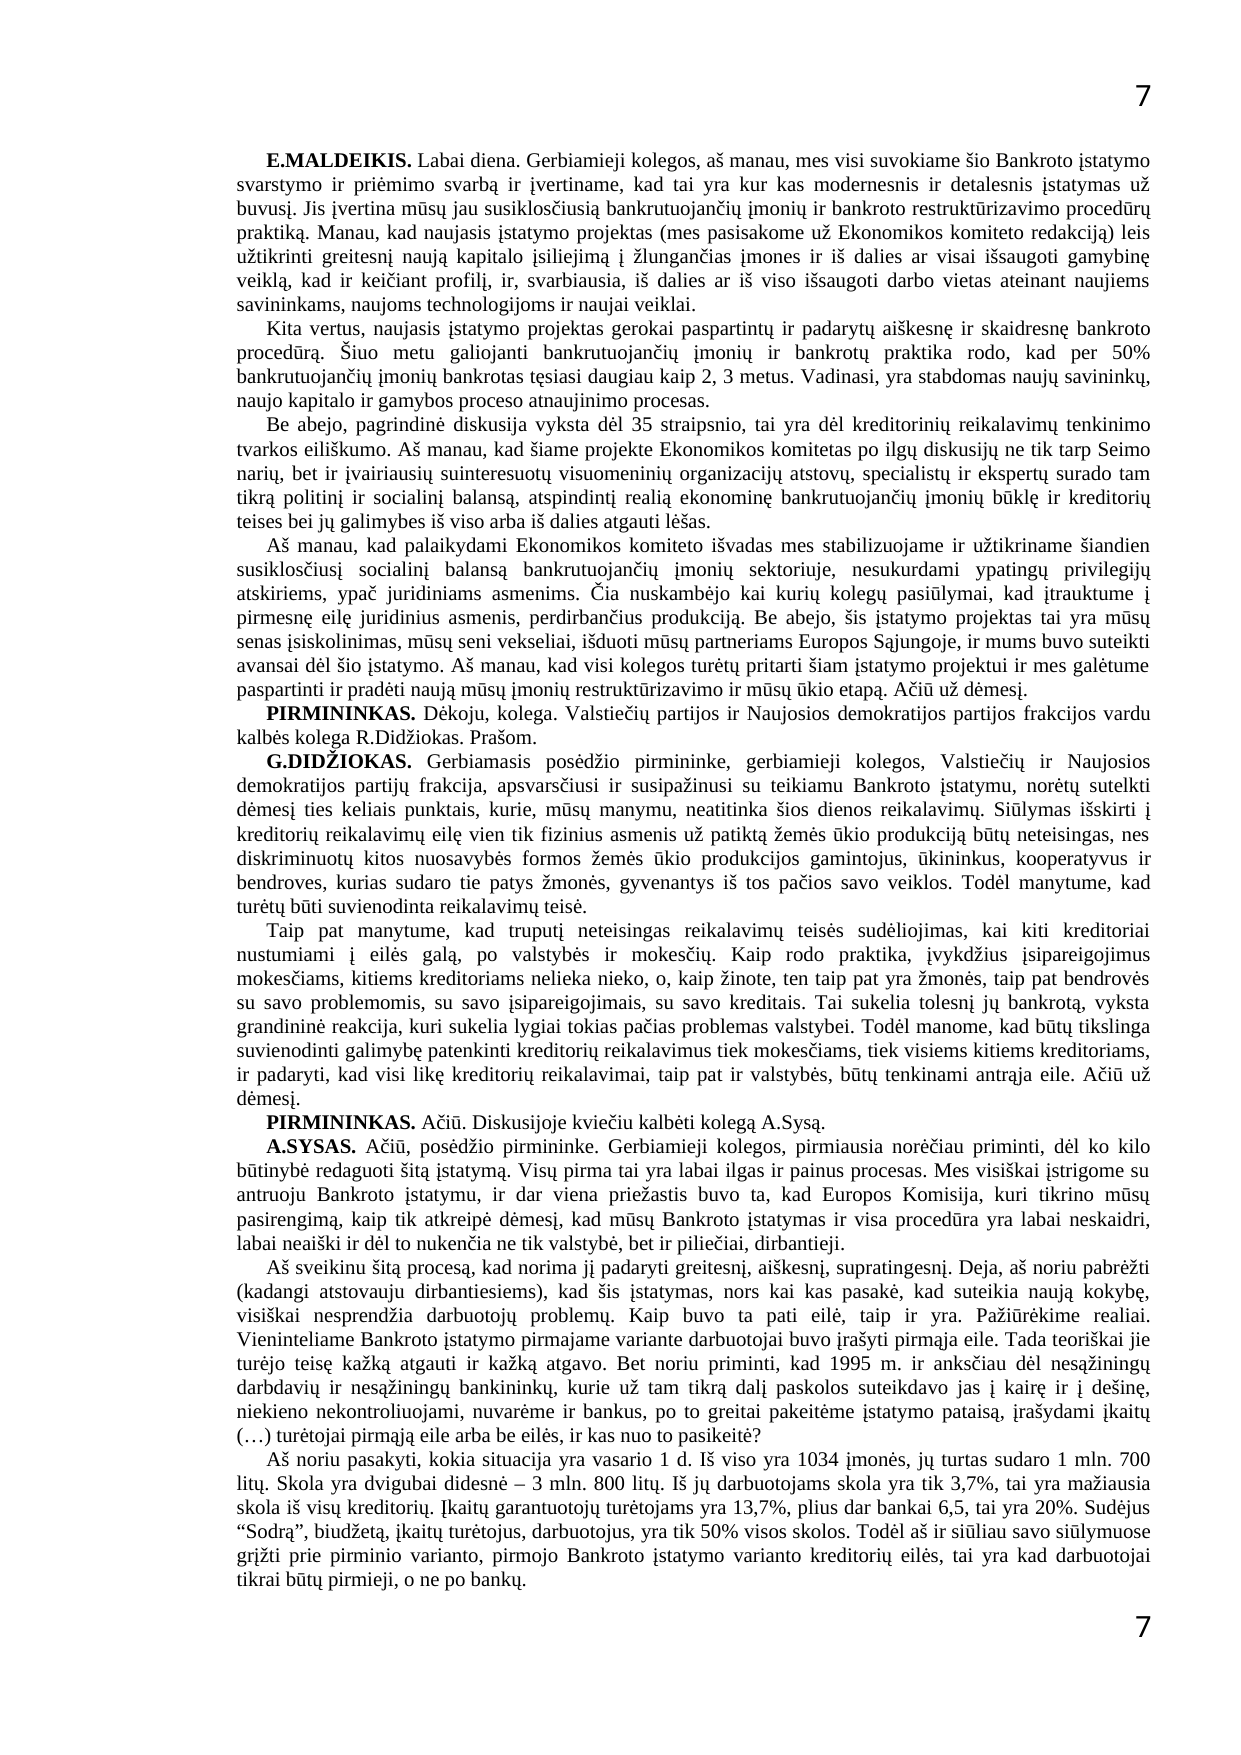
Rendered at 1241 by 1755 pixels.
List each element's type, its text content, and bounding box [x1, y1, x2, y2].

text G.DIDŽIOKAS. Gerbiamasis posėdžio pirmininke, gerbiamieji kolegos, Valstiečių ir Naujosios demokratijos partijų frakcija, apsvarsčiusi ir susipažinusi su teikiamu Bankroto įstatymu, norėtų sutelkti dėmesį ties keliais punktais, kurie, mūsų manymu, neatitinka šios dienos reikalavimų. Siūlymas išskirti į kreditorių reikalavimų eilę vien tik fizinius asmenis už patiktą žemės ūkio produkciją būtų neteisingas, nes diskriminuotų kitos nuosavybės formos žemės ūkio produkcijos gamintojus, ūkininkus, kooperatyvus ir bendroves, kurias sudaro tie patys žmonės, gyvenantys iš tos pačios savo veiklos. Todėl manytume, kad turėtų būti suvienodinta reikalavimų teisė. [236, 749, 1152, 918]
text A.SYSAS. Ačiū, posėdžio pirmininke. Gerbiamieji kolegos, pirmiausia norėčiau priminti, dėl ko kilo būtinybė redaguoti šitą įstatymą. Visų pirma tai yra labai ilgas ir painus procesas. Mes visiškai įstrigome su antruoju Bankroto įstatymu, ir dar viena priežastis buvo ta, kad Europos Komisija, kuri tikrino mūsų pasirengimą, kaip tik atkreipė dėmesį, kad mūsų Bankroto įstatymas ir visa procedūra yra labai neskaidri, labai neaiški ir dėl to nukenčia ne tik valstybė, bet ir piliečiai, dirbantieji. [236, 1134, 1152, 1254]
text Kita vertus, naujasis įstatymo projektas gerokai paspartintų ir padarytų aiškesnę ir skaidresnę bankroto procedūrą. Šiuo metu galiojanti bankrutuojančių įmonių ir bankrotų praktika rodo, kad per 50% bankrutuojančių įmonių bankrotas tęsiasi daugiau kaip 2, 3 metus. Vadinasi, yra stabdomas naujų savininkų, naujo kapitalo ir gamybos proceso atnaujinimo procesas. [236, 316, 1152, 412]
text Be abejo, pagrindinė diskusija vyksta dėl 35 straipsnio, tai yra dėl kreditorinių reikalavimų tenkinimo tvarkos eiliškumo. Aš manau, kad šiame projekte Ekonomikos komitetas po ilgų diskusijų ne tik tarp Seimo narių, bet ir įvairiausių suinteresuotų visuomeninių organizacijų atstovų, specialistų ir ekspertų surado tam tikrą politinį ir socialinį balansą, atspindintį realią ekonominę bankrutuojančių įmonių būklę ir kreditorių teises bei jų galimybes iš viso arba iš dalies atgauti lėšas. [236, 412, 1152, 533]
text Aš noriu pasakyti, kokia situacija yra vasario 1 d. Iš viso yra 1034 įmonės, jų turtas sudaro 1 mln. 700 litų. Skola yra dvigubai didesnė – 3 mln. 800 litų. Iš jų darbuotojams skola yra tik 3,7%, tai yra mažiausia skola iš visų kreditorių. Įkaitų garantuotojų turėtojams yra 13,7%, plius dar bankai 6,5, tai yra 20%. Sudėjus “Sodrą”, biudžetą, įkaitų turėtojus, darbuotojus, yra tik 50% visos skolos. Todėl aš ir siūliau savo siūlymuose grįžti prie pirminio varianto, pirmojo Bankroto įstatymo varianto kreditorių eilės, tai yra kad darbuotojai tikrai būtų pirmieji, o ne po bankų. [236, 1447, 1152, 1591]
text PIRMININKAS. Ačiū. Diskusijoje kviečiu kalbėti kolegą A.Sysą. [236, 1110, 1152, 1134]
text Aš manau, kad palaikydami Ekonomikos komiteto išvadas mes stabilizuojame ir užtikriname šiandien susiklosčiusį socialinį balansą bankrutuojančių įmonių sektoriuje, nesukurdami ypatingų privilegijų atskiriems, ypač juridiniams asmenims. Čia nuskambėjo kai kurių kolegų pasiūlymai, kad įtrauktume į pirmesnę eilę juridinius asmenis, perdirbančius produkciją. Be abejo, šis įstatymo projektas tai yra mūsų senas įsiskolinimas, mūsų seni vekseliai, išduoti mūsų partneriams Europos Sąjungoje, ir mums buvo suteikti avansai dėl šio įstatymo. Aš manau, kad visi kolegos turėtų pritarti šiam įstatymo projektui ir mes galėtume paspartinti ir pradėti naują mūsų įmonių restruktūrizavimo ir mūsų ūkio etapą. Ačiū už dėmesį. [236, 533, 1152, 701]
text PIRMININKAS. Dėkoju, kolega. Valstiečių partijos ir Naujosios demokratijos partijos frakcijos vardu kalbės kolega R.Didžiokas. Prašom. [236, 701, 1152, 749]
text E.MALDEIKIS. Labai diena. Gerbiamieji kolegos, aš manau, mes visi suvokiame šio Bankroto įstatymo svarstymo ir priėmimo svarbą ir įvertiname, kad tai yra kur kas modernesnis ir detalesnis įstatymas už buvusį. Jis įvertina mūsų jau susiklosčiusią bankrutuojančių įmonių ir bankroto restruktūrizavimo procedūrų praktiką. Manau, kad naujasis įstatymo projektas (mes pasisakome už Ekonomikos komiteto redakciją) leis užtikrinti greitesnį naują kapitalo įsiliejimą į žlungančias įmones ir iš dalies ar visai išsaugoti gamybinę veiklą, kad ir keičiant profilį, ir, svarbiausia, iš dalies ar iš viso išsaugoti darbo vietas ateinant naujiems savininkams, naujoms technologijoms ir naujai veiklai. [236, 148, 1152, 316]
text Aš sveikinu šitą procesą, kad norima jį padaryti greitesnį, aiškesnį, supratingesnį. Deja, aš noriu pabrėžti (kadangi atstovauju dirbantiesiems), kad šis įstatymas, nors kai kas pasakė, kad suteikia naują kokybę, visiškai nesprendžia darbuotojų problemų. Kaip buvo ta pati eilė, taip ir yra. Pažiūrėkime realiai. Vieninteliame Bankroto įstatymo pirmajame variante darbuotojai buvo įrašyti pirmąja eile. Tada teoriškai jie turėjo teisę kažką atgauti ir kažką atgavo. Bet noriu priminti, kad 1995 m. ir anksčiau dėl nesąžiningų darbdavių ir nesąžiningų bankininkų, kurie už tam tikrą dalį paskolos suteikdavo jas į kairę ir į dešinę, niekieno nekontroliuojami, nuvarėme ir bankus, po to greitai pakeitėme įstatymo pataisą, įrašydami įkaitų (…) turėtojai pirmąją eile arba be eilės, ir kas nuo to pasikeitė? [236, 1254, 1152, 1447]
text Taip pat manytume, kad truputį neteisingas reikalavimų teisės sudėliojimas, kai kiti kreditoriai nustumiami į eilės galą, po valstybės ir mokesčių. Kaip rodo praktika, įvykdžius įsipareigojimus mokesčiams, kitiems kreditoriams nelieka nieko, o, kaip žinote, ten taip pat yra žmonės, taip pat bendrovės su savo problemomis, su savo įsipareigojimais, su savo kreditais. Tai sukelia tolesnį jų bankrotą, vyksta grandininė reakcija, kuri sukelia lygiai tokias pačias problemas valstybei. Todėl manome, kad būtų tikslinga suvienodinti galimybę patenkinti kreditorių reikalavimus tiek mokesčiams, tiek visiems kitiems kreditoriams, ir padaryti, kad visi likę kreditorių reikalavimai, taip pat ir valstybės, būtų tenkinami antrąja eile. Ačiū už dėmesį. [236, 918, 1152, 1110]
